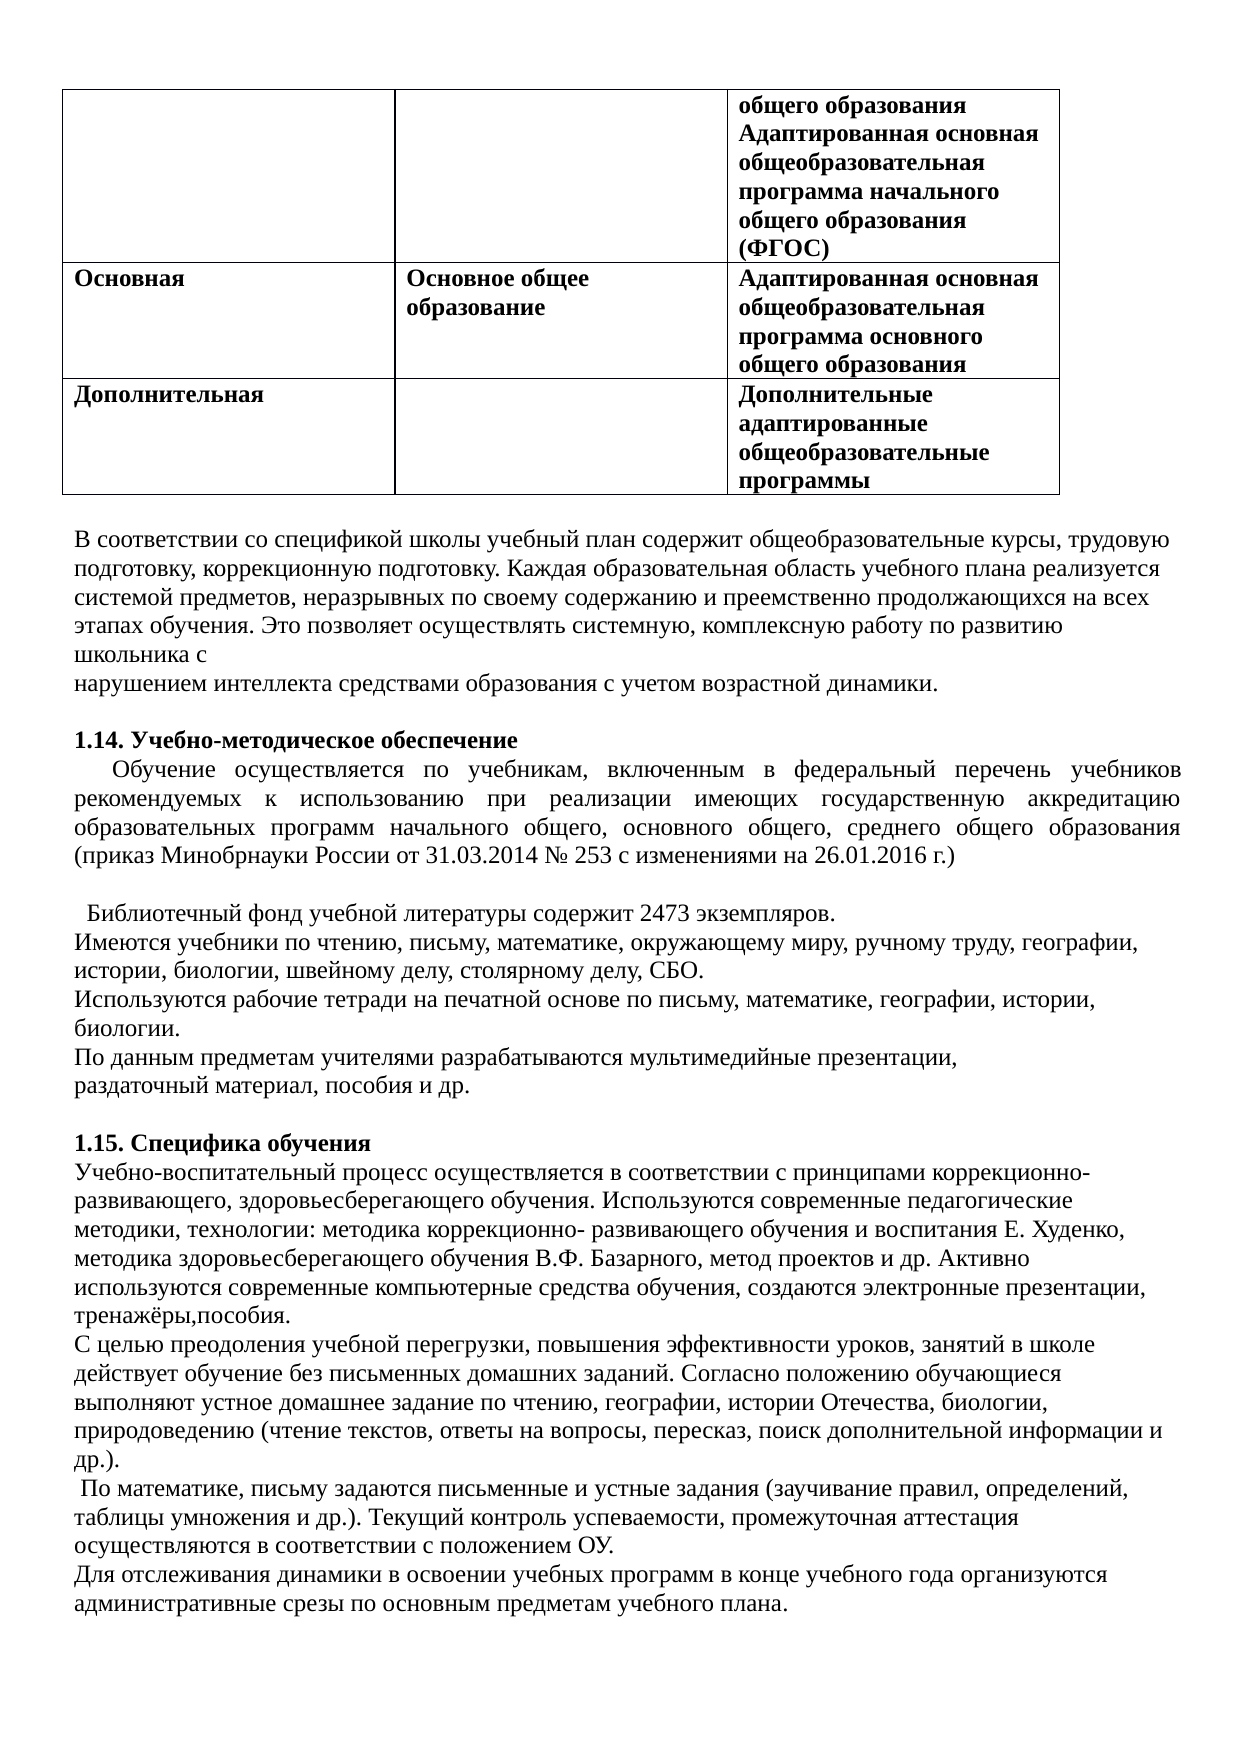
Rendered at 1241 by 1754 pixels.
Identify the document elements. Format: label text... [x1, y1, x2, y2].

text Учебно-воспитательный процесс осуществляется в соответствии с принципами коррекционно-развивающего, здоровьесберегающего обучения. Используются современные педагогические методики, технологии: методика коррекционно- развивающего обучения и воспитания Е. Худенко, методика здоровьесберегающего обучения В.Ф. Базарного, метод проектов и др. Активно используются современные компьютерные средства обучения, создаются электронные презентации, тренажёры,пособия. [74, 1157, 1181, 1329]
table_cell [63, 90, 394, 262]
table_cell [396, 90, 727, 262]
text Библиотечный фонд учебной литературы содержит 2473 экземпляров. [74, 898, 1181, 927]
text 1.15. Специфика обучения [74, 1128, 1181, 1157]
text В соответствии со спецификой школы учебный план содержит общеобразовательные курсы, трудовую подготовку, коррекционную подготовку. Каждая образовательная область учебного плана реализуется системой предметов, неразрывных по своему содержанию и преемственно продолжающихся на всех этапах обучения. Это позволяет осуществлять системную, комплексную работу по развитию школьника с [74, 524, 1181, 668]
table_cell [396, 379, 727, 494]
text По данным предметам учителями разрабатываются мультимедийные презентации, [74, 1042, 1181, 1070]
text Имеются учебники по чтению, письму, математике, окружающему миру, ручному труду, географии, истории, биологии, швейному делу, столярному делу, СБО. [74, 927, 1181, 984]
text раздаточный материал, пособия и др. [74, 1070, 1181, 1099]
text По математике, письму задаются письменные и устные задания (заучивание правил, определений, таблицы умножения и др.). Текущий контроль успеваемости, промежуточная аттестация осуществляются в соответствии с положением ОУ. [74, 1473, 1181, 1559]
text Для отслеживания динамики в освоении учебных программ в конце учебного года организуются административные срезы по основным предметам учебного плана. [74, 1559, 1181, 1617]
text нарушением интеллекта средствами образования с учетом возрастной динамики. [74, 668, 1181, 697]
table_cell общего образования Адаптированная основная общеобразовательная программа начального общего образования (ФГОС) [728, 90, 1059, 262]
table_cell Дополнительные адаптированные общеобразовательные программы [728, 379, 1059, 494]
text С целью преодоления учебной перегрузки, повышения эффективности уроков, занятий в школе действует обучение без письменных домашних заданий. Согласно положению обучающиеся выполняют устное домашнее задание по чтению, географии, истории Отечества, биологии, природоведению (чтение текстов, ответы на вопросы, пересказ, поиск дополнительной информации и др.). [74, 1329, 1181, 1473]
text Обучение осуществляется по учебникам, включенным в федеральный перечень учебников рекомендуемых к использованию при реализации имеющих государственную аккредитацию образовательных программ начального общего, основного общего, среднего общего образования (приказ Минобрнауки России от 31.03.2014 № 253 с изменениями на 26.01.2016 г.) [74, 754, 1181, 869]
table_cell Основное общее образование [396, 263, 727, 378]
text 1.14. Учебно-методическое обеспечение [74, 725, 1181, 754]
table_cell Основная [63, 263, 394, 378]
text Используются рабочие тетради на печатной основе по письму, математике, географии, истории, биологии. [74, 984, 1181, 1042]
table_cell Дополнительная [63, 379, 394, 494]
table_cell Адаптированная основная общеобразовательная программа основного общего образования [728, 263, 1059, 378]
